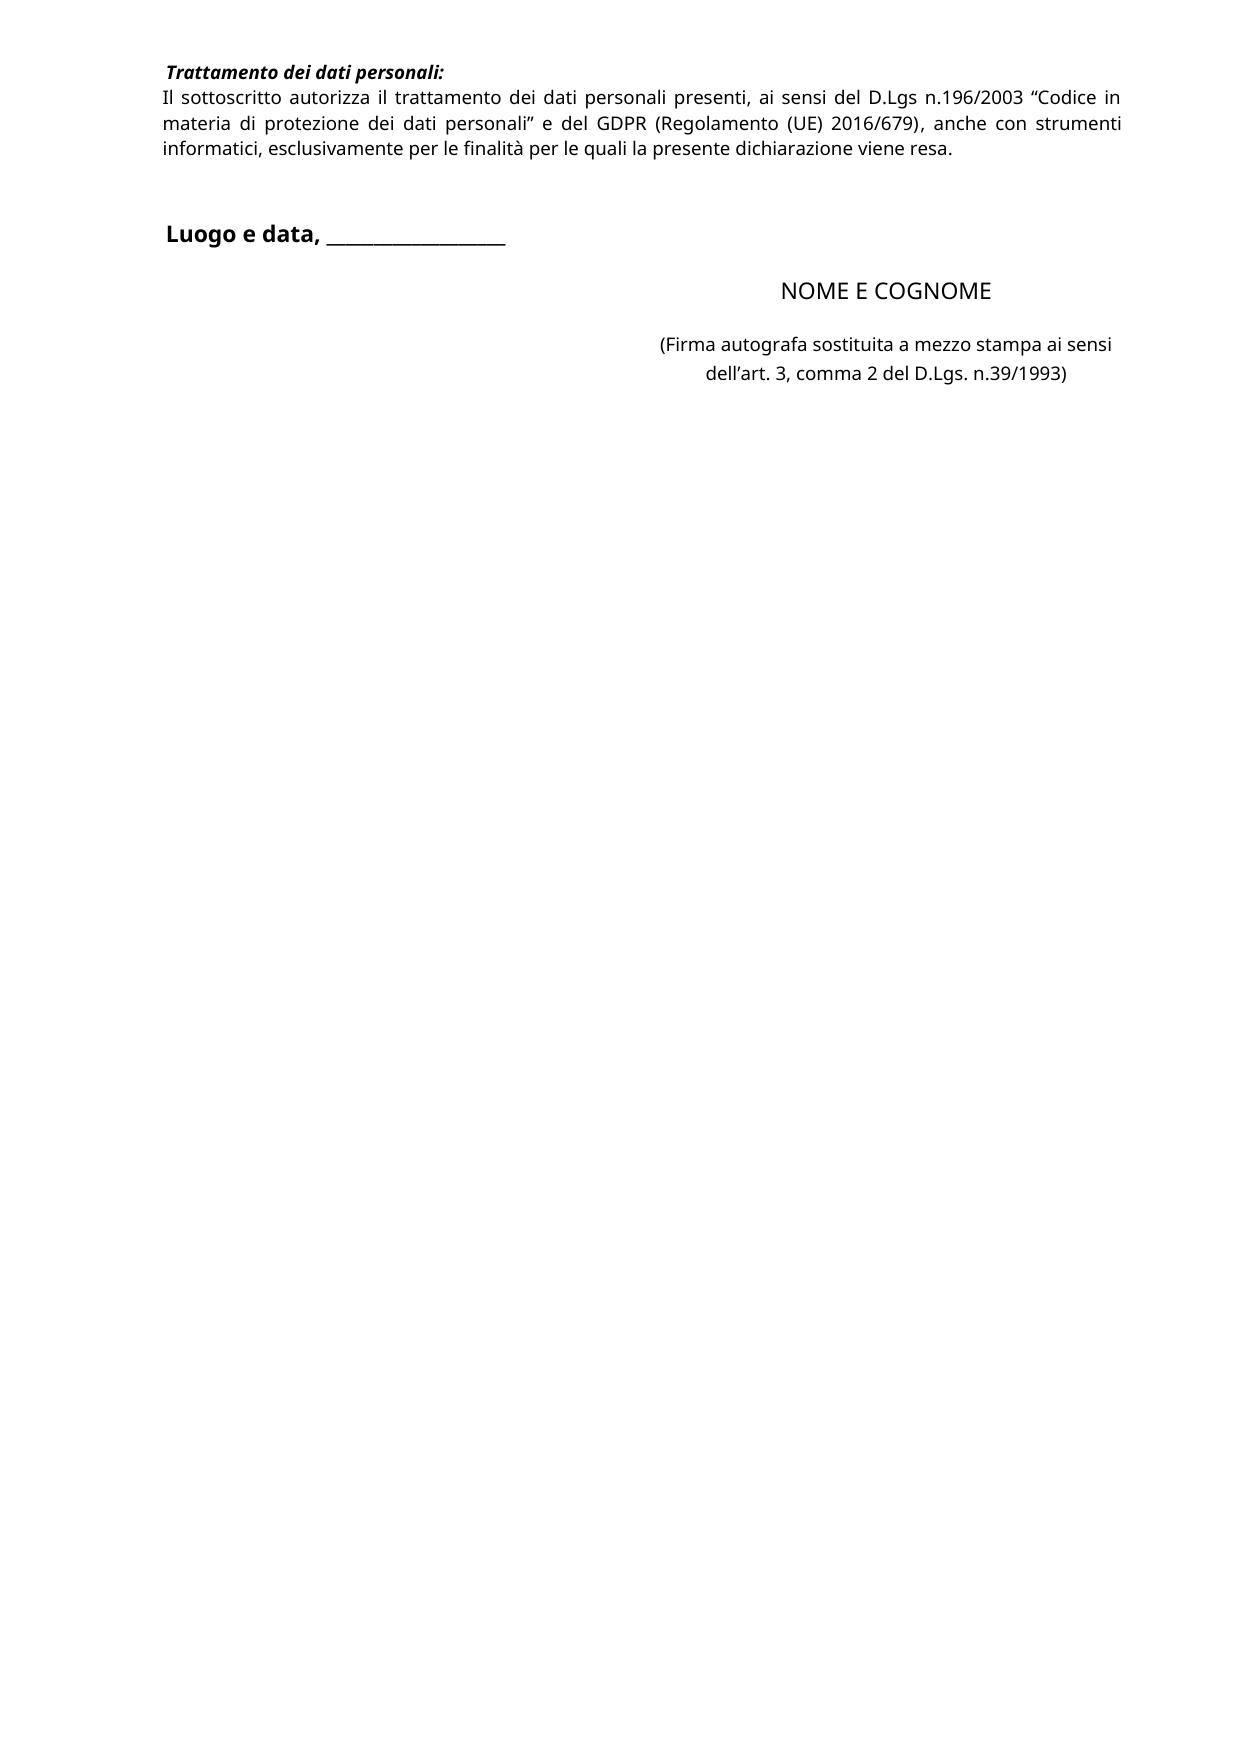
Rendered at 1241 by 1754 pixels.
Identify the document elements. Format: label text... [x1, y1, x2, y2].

text NOME E COGNOME [650, 275, 1122, 306]
text Luogo e data, ___________________ [166, 218, 1122, 249]
text dell’art. 3, comma 2 del D.Lgs. n.39/1993) [650, 361, 1122, 386]
text (Firma autografa sostituita a mezzo stampa ai sensi [650, 331, 1122, 357]
text Trattamento dei dati personali: [166, 59, 1122, 84]
text Il sottoscritto autorizza il trattamento dei dati personali presenti, ai sensi del D.Lgs n.196/2003 “Codice in materia di protezione dei dati personali” e del GDPR (Regolamento (UE) 2016/679), anche con strumenti informatici, esclusivamente per le finalità per le quali la presente dichiarazione viene resa. [162, 84, 1122, 161]
